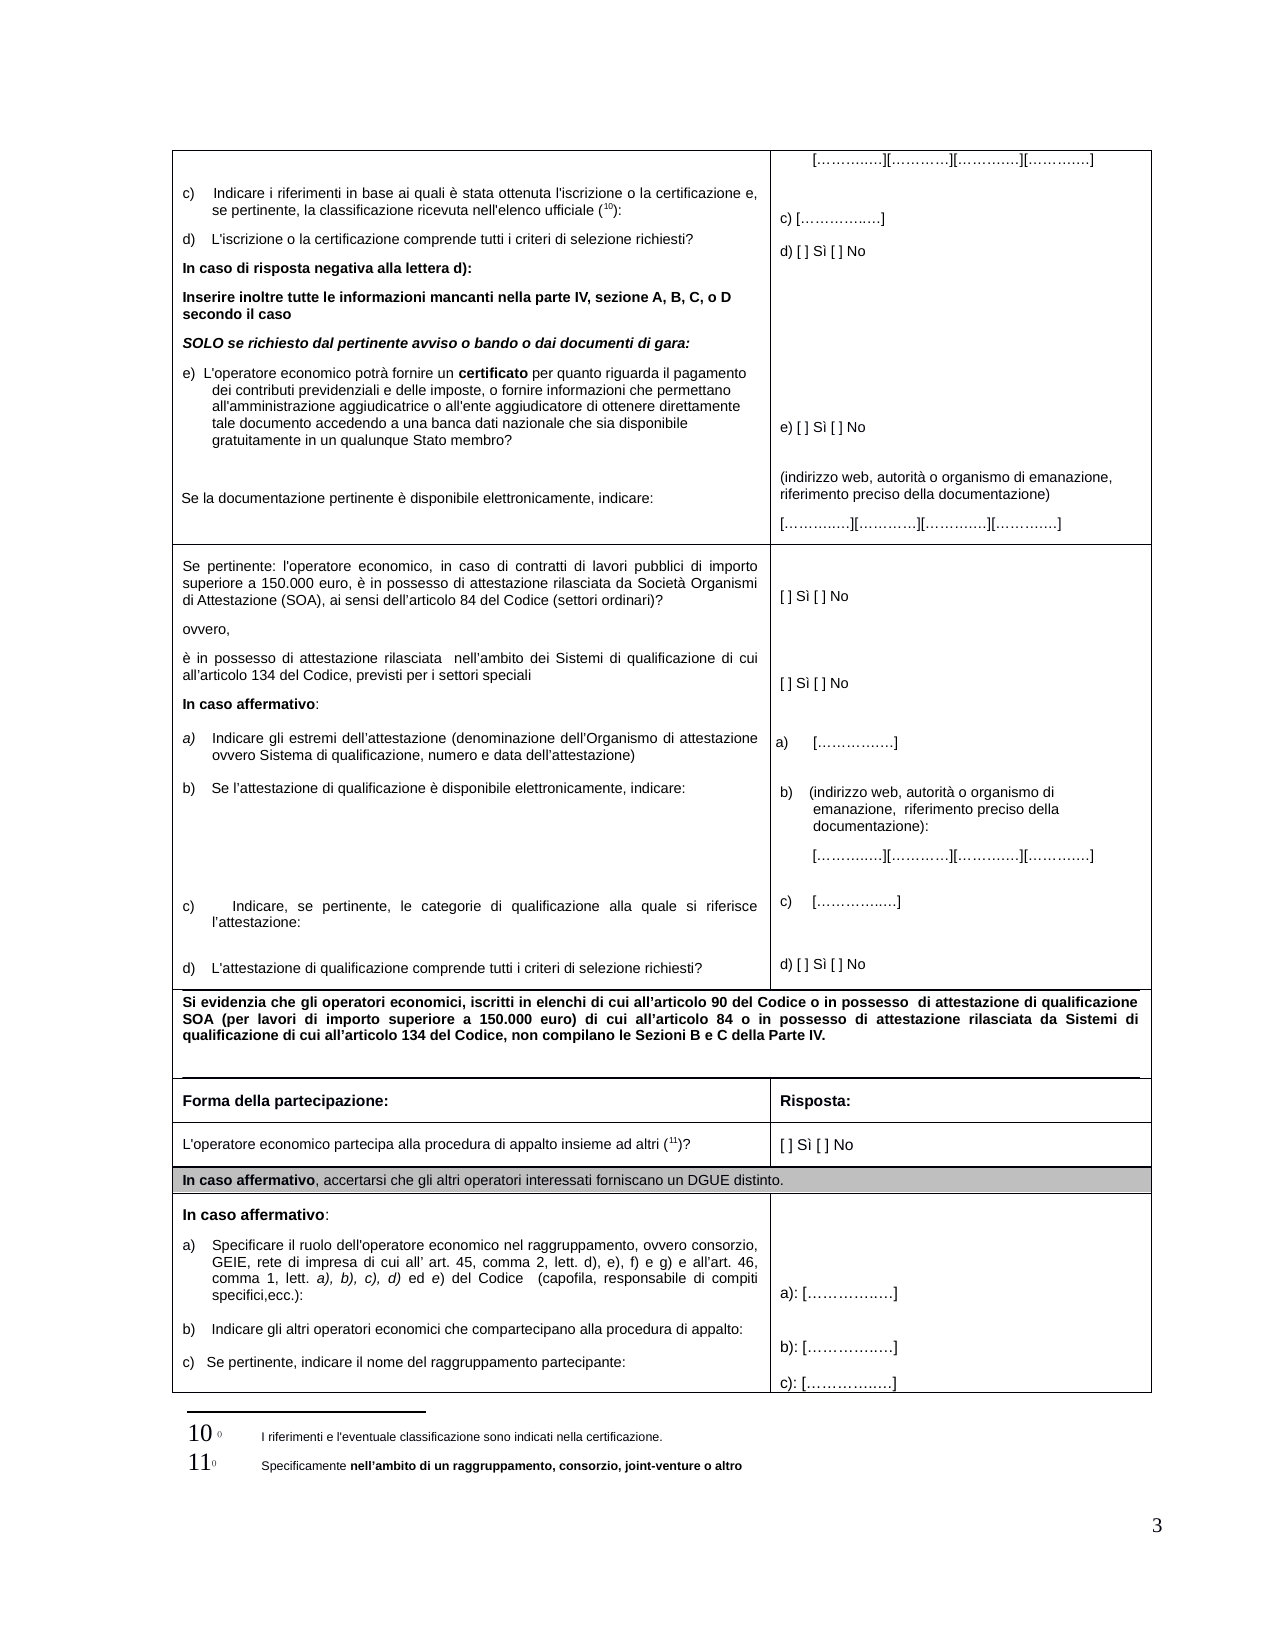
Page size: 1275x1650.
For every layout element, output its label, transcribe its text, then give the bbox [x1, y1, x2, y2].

table_cell In caso affermativo, accertarsi che gli altri operatori interessati forniscano un DGUE distinto. [173, 1168, 1151, 1192]
table_cell [………..…][…………][……….…][……….…] c) […………..…] d) [ ] Sì [ ] No e) [ ] Sì [ ] No (indirizzo web, autorità o organismo di emanazione, riferimento preciso della documentazione) [………..…][…………][……….…][……….…] [771, 151, 1151, 544]
table_cell L'operatore economico partecipa alla procedura di appalto insieme ad altri ()? [173, 1123, 770, 1166]
table_cell [ ] Sì [ ] No [771, 1123, 1151, 1166]
table_cell Forma della partecipazione: [173, 1079, 770, 1122]
table_cell Se pertinente: l'operatore economico, in caso di contratti di lavori pubblici di importo superiore a 150.000 euro, è in possesso di attestazione rilasciata da Società Organismi di Attestazione (SOA), ai sensi dell’articolo 84 del Codice (settori ordinari)? ovvero, è in possesso di attestazione rilasciata nell’ambito dei Sistemi di qualificazione di cui all’articolo 134 del Codice, previsti per i settori speciali In caso affermativo: Indicare gli estremi dell’attestazione (denominazione dell’Organismo di attestazione ovvero Sistema di qualificazione, numero e data dell’attestazione) b) Se l’attestazione di qualificazione è disponibile elettronicamente, indicare: c) Indicare, se pertinente, le categorie di qualificazione alla quale si riferisce l’attestazione: d) L'attestazione di qualificazione comprende tutti i criteri di selezione richiesti? [173, 545, 770, 989]
table_cell [ ] Sì [ ] No [ ] Sì [ ] No [………….…] b) (indirizzo web, autorità o organismo di emanazione, riferimento preciso della documentazione): [………..…][…………][……….…][……….…] c) […………..…] d) [ ] Sì [ ] No [771, 545, 1151, 989]
table_cell c) Indicare i riferimenti in base ai quali è stata ottenuta l'iscrizione o la certificazione e, se pertinente, la classificazione ricevuta nell'elenco ufficiale (): d) L'iscrizione o la certificazione comprende tutti i criteri di selezione richiesti? In caso di risposta negativa alla lettera d): Inserire inoltre tutte le informazioni mancanti nella parte IV, sezione A, B, C, o D secondo il caso SOLO se richiesto dal pertinente avviso o bando o dai documenti di gara: e) L'operatore economico potrà fornire un certificato per quanto riguarda il pagamento dei contributi previdenziali e delle imposte, o fornire informazioni che permettano all'amministrazione aggiudicatrice o all'ente aggiudicatore di ottenere direttamente tale documento accedendo a una banca dati nazionale che sia disponibile gratuitamente in un qualunque Stato membro? Se la documentazione pertinente è disponibile elettronicamente, indicare: [173, 151, 770, 544]
table_cell In caso affermativo: Specificare il ruolo dell'operatore economico nel raggruppamento, ovvero consorzio, GEIE, rete di impresa di cui all’ art. 45, comma 2, lett. d), e), f) e g) e all’art. 46, comma 1, lett. a), b), c), d) ed e) del Codice (capofila, responsabile di compiti specifici,ecc.): b) Indicare gli altri operatori economici che compartecipano alla procedura di appalto: c) Se pertinente, indicare il nome del raggruppamento partecipante: [173, 1194, 770, 1392]
table_cell Risposta: [771, 1079, 1151, 1122]
table_cell a): […………..…] b): […………..…] c): […………..…] [771, 1194, 1151, 1392]
table_cell Si evidenzia che gli operatori economici, iscritti in elenchi di cui all’articolo 90 del Codice o in possesso di attestazione di qualificazione SOA (per lavori di importo superiore a 150.000 euro) di cui all’articolo 84 o in possesso di attestazione rilasciata da Sistemi di qualificazione di cui all’articolo 134 del Codice, non compilano le Sezioni B e C della Parte IV. [173, 990, 1151, 1078]
